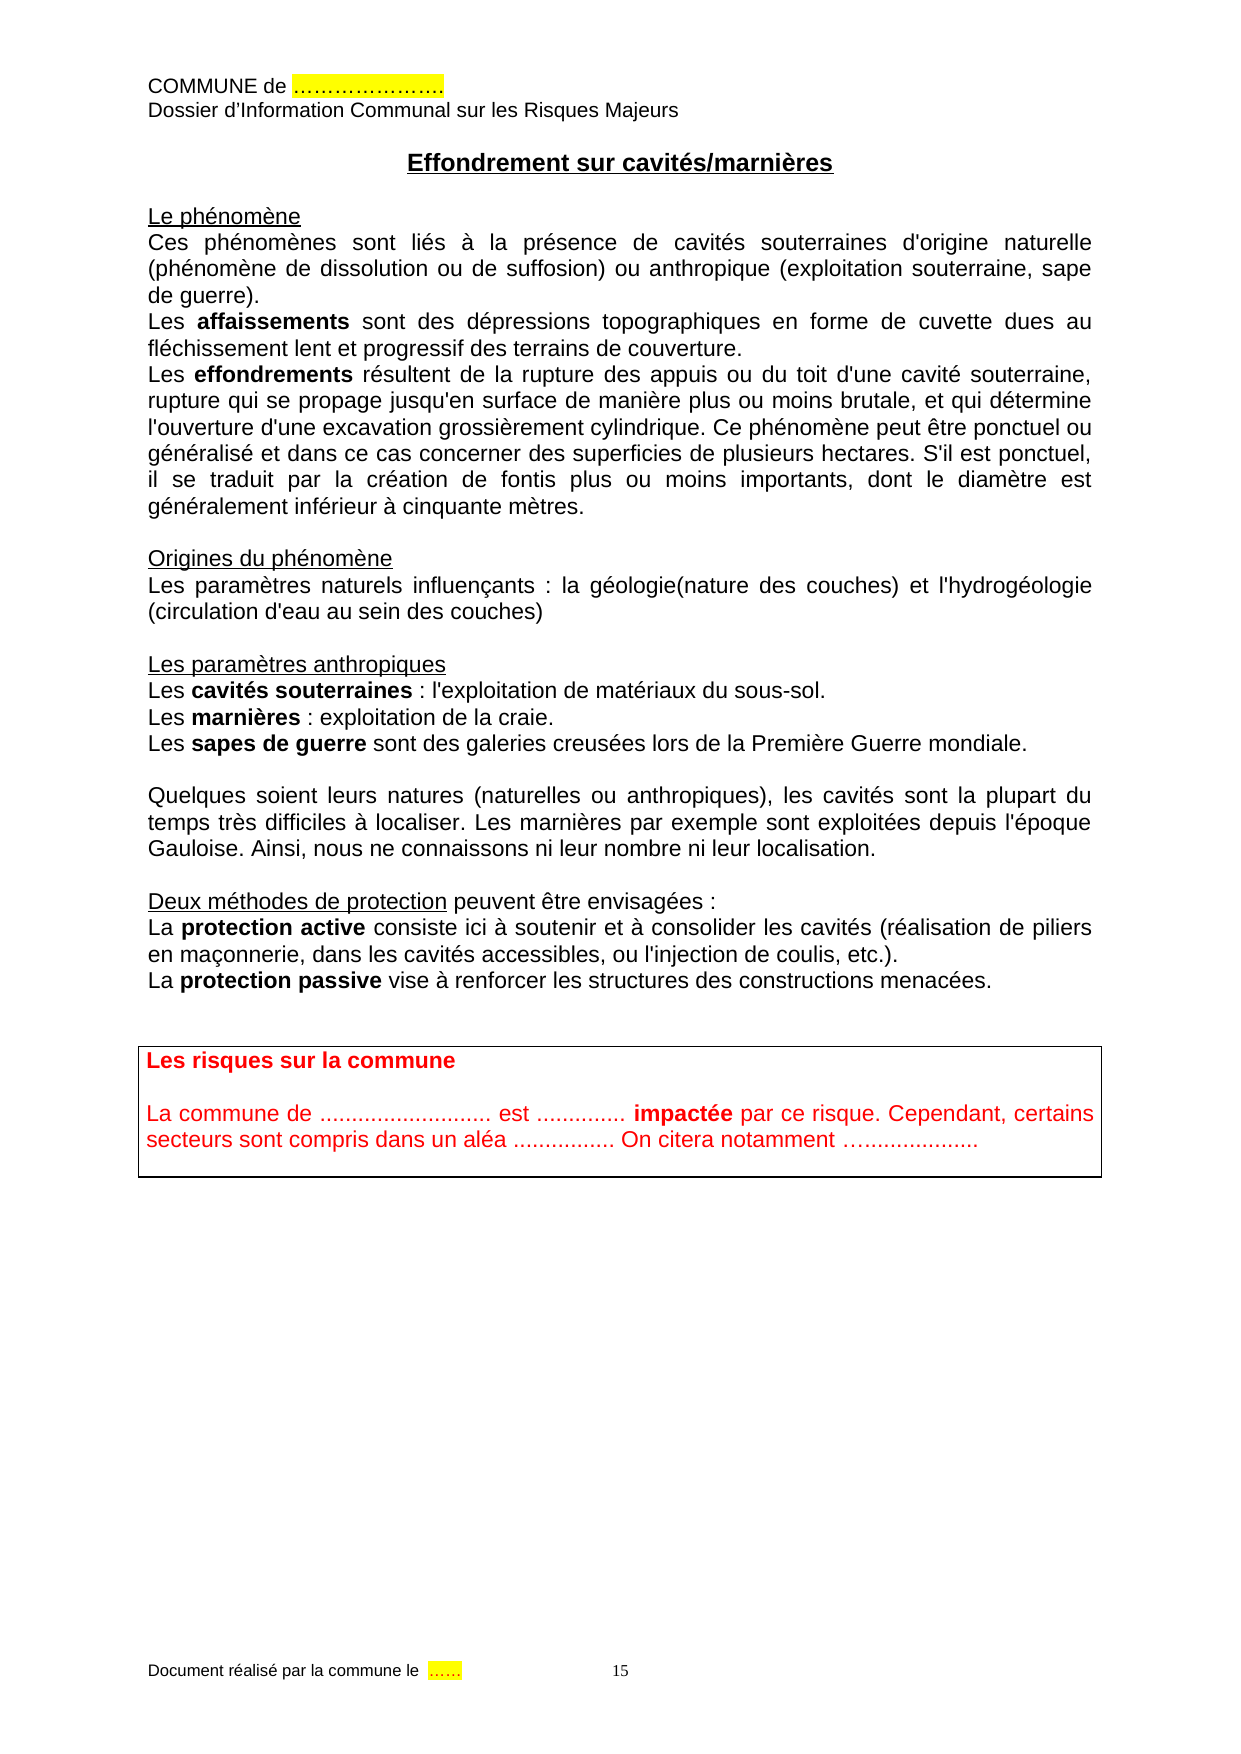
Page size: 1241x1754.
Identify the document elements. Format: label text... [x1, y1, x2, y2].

table_header Les risques sur la commune La commune de ........................... est .............. impactée par ce risque. Cependant, certains secteurs sont compris dans un aléa ................ On citera notamment ….................. [139, 1047, 1101, 1176]
text La protection active consiste ici à soutenir et à consolider les cavités (réalisation de piliers en maçonnerie, dans les cavités accessibles, ou l'injection de coulis, etc.). [148, 914, 1093, 967]
text Le phénomène [148, 203, 1093, 229]
text La protection passive vise à renforcer les structures des constructions menacées. [148, 967, 1093, 993]
text Les sapes de guerre sont des galeries creusées lors de la Première Guerre mondiale. [148, 730, 1093, 756]
text Les effondrements résultent de la rupture des appuis ou du toit d'une cavité souterraine, rupture qui se propage jusqu'en surface de manière plus ou moins brutale, et qui détermine l'ouverture d'une excavation grossièrement cylindrique. Ce phénomène peut être ponctuel ou généralisé et dans ce cas concerner des superficies de plusieurs hectares. S'il est ponctuel, il se traduit par la création de fontis plus ou moins importants, dont le diamètre est généralement inférieur à cinquante mètres. [148, 361, 1093, 519]
text Ces phénomènes sont liés à la présence de cavités souterraines d'origine naturelle (phénomène de dissolution ou de suffosion) ou anthropique (exploitation souterraine, sape de guerre). [148, 229, 1093, 308]
text Les marnières : exploitation de la craie. [148, 703, 1093, 730]
text Les paramètres anthropiques [148, 651, 1093, 677]
text Les affaissements sont des dépressions topographiques en forme de cuvette dues au fléchissement lent et progressif des terrains de couverture. [148, 308, 1093, 361]
text Les paramètres naturels influençants : la géologie(nature des couches) et l'hydrogéologie (circulation d'eau au sein des couches) [148, 572, 1093, 624]
text Origines du phénomène [148, 545, 1093, 572]
text Deux méthodes de protection peuvent être envisagées : [148, 888, 1093, 914]
text Effondrement sur cavités/marnières [148, 148, 1093, 176]
text Les cavités souterraines : l'exploitation de matériaux du sous-sol. [148, 677, 1093, 703]
text Quelques soient leurs natures (naturelles ou anthropiques), les cavités sont la plupart du temps très difficiles à localiser. Les marnières par exemple sont exploitées depuis l'époque Gauloise. Ainsi, nous ne connaissons ni leur nombre ni leur localisation. [148, 782, 1093, 862]
